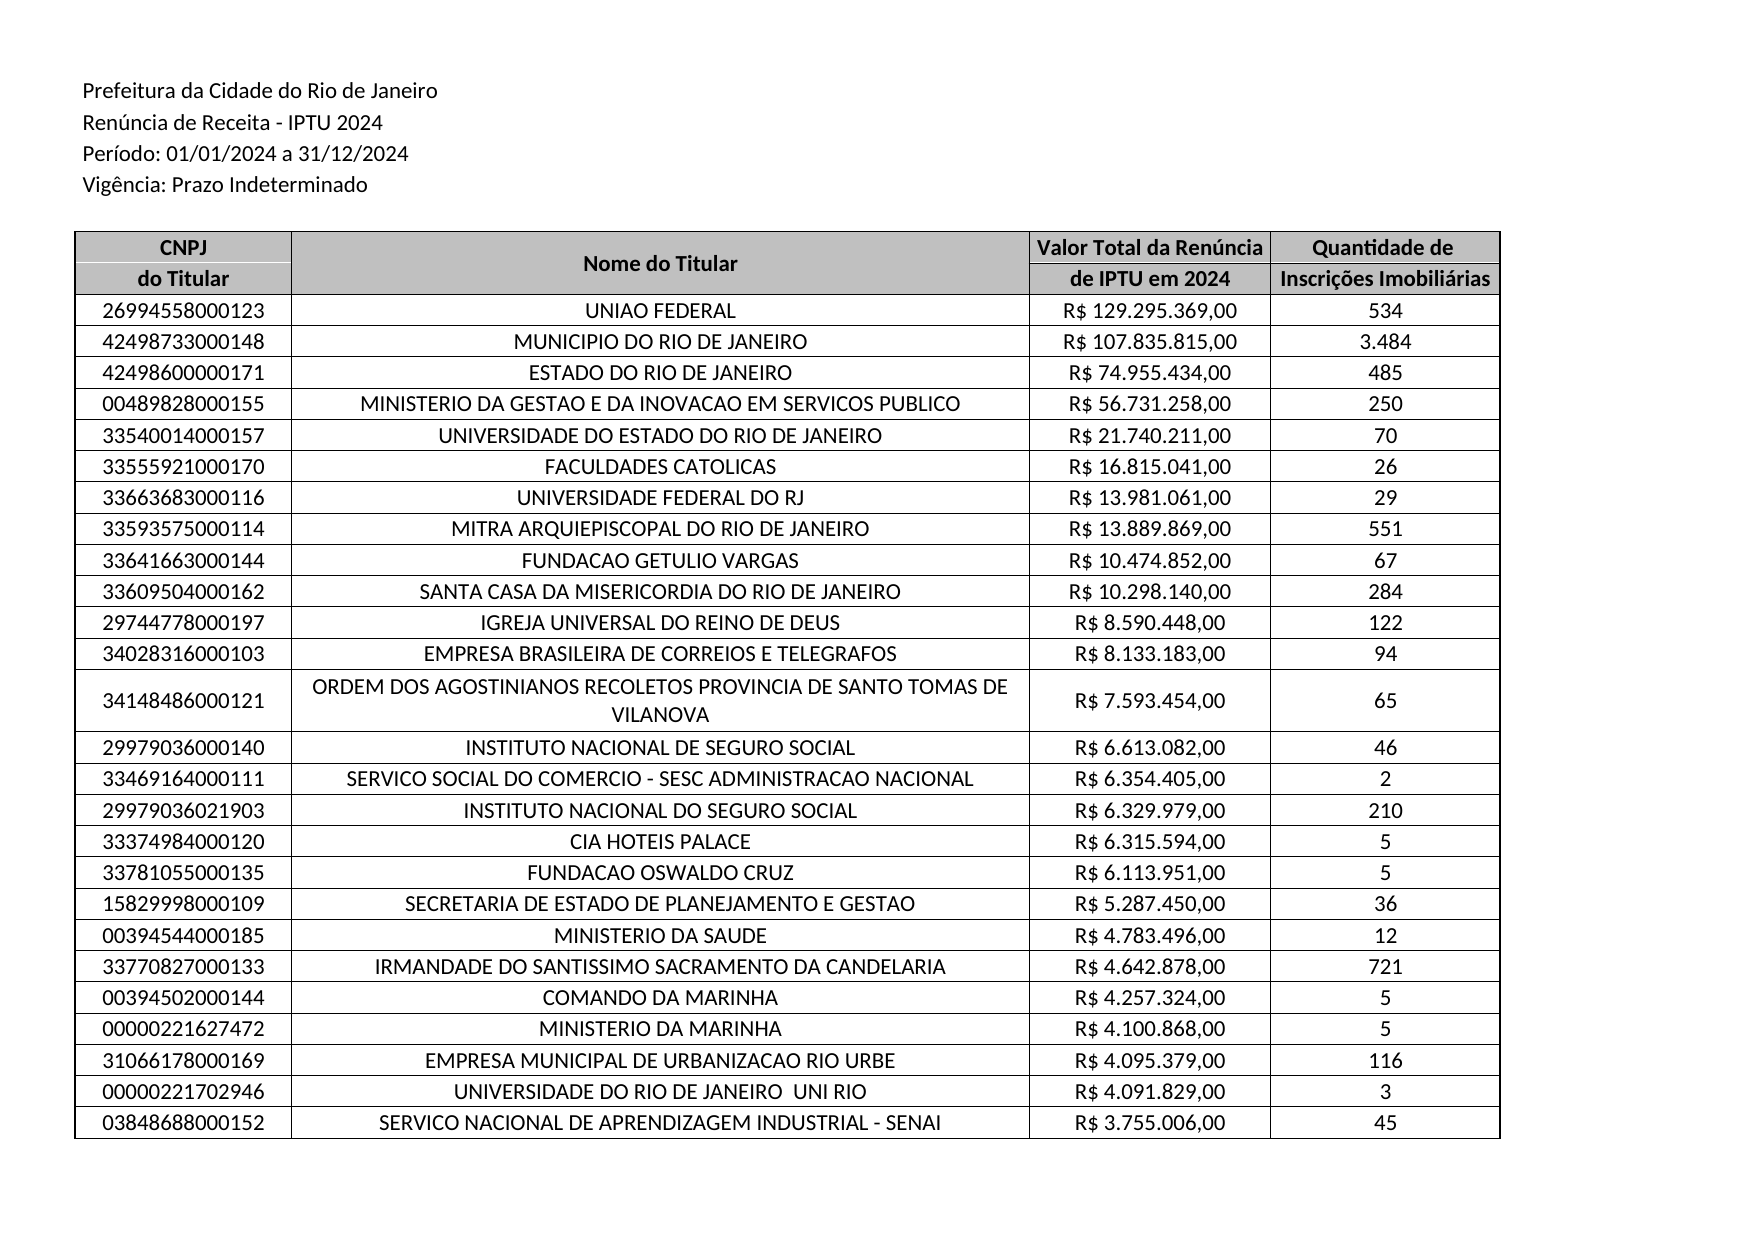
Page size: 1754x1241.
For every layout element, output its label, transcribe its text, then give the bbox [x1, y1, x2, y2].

table_cell R$ 16.815.041,00 [1030, 451, 1270, 481]
table_cell UNIVERSIDADE DO ESTADO DO RIO DE JANEIRO [292, 420, 1029, 450]
table_cell 3 [1271, 1076, 1499, 1106]
table_cell [1271, 169, 1500, 200]
table_cell [1029, 106, 1271, 137]
table_cell 00489828000155 [76, 389, 291, 419]
table_cell COMANDO DA MARINHA [292, 982, 1029, 1012]
table_cell 26994558000123 [76, 295, 291, 325]
table_cell 00000221627472 [76, 1014, 291, 1044]
table_cell R$ 4.642.878,00 [1030, 951, 1270, 981]
table_cell 00394502000144 [76, 982, 291, 1012]
table_cell 42498600000171 [76, 357, 291, 387]
table_cell de IPTU em 2024 [1030, 264, 1270, 294]
table_header [1271, 75, 1500, 106]
table_cell 36 [1271, 889, 1499, 919]
table_cell 33540014000157 [76, 420, 291, 450]
table_cell [1271, 200, 1500, 231]
table_cell 65 [1271, 670, 1499, 731]
table_cell 29979036021903 [76, 795, 291, 825]
table_cell 33641663000144 [76, 545, 291, 575]
table_cell 33469164000111 [76, 764, 291, 794]
table_cell 250 [1271, 389, 1499, 419]
table_cell R$ 4.783.496,00 [1030, 920, 1270, 950]
table_cell Vigência: Prazo Indeterminado [75, 169, 1029, 200]
table_cell SERVICO NACIONAL DE APRENDIZAGEM INDUSTRIAL - SENAI [292, 1107, 1029, 1137]
table_cell Nome do Titular [292, 232, 1029, 294]
table_cell 03848688000152 [76, 1107, 291, 1137]
table_cell [1029, 169, 1271, 200]
table_cell 15829998000109 [76, 889, 291, 919]
table_cell INSTITUTO NACIONAL DE SEGURO SOCIAL [292, 732, 1029, 762]
table_cell R$ 3.755.006,00 [1030, 1107, 1270, 1137]
table_cell 33374984000120 [76, 826, 291, 856]
table_cell R$ 74.955.434,00 [1030, 357, 1270, 387]
table_cell 485 [1271, 357, 1499, 387]
table_cell R$ 6.354.405,00 [1030, 764, 1270, 794]
table_cell R$ 6.613.082,00 [1030, 732, 1270, 762]
table_cell MITRA ARQUIEPISCOPAL DO RIO DE JANEIRO [292, 514, 1029, 544]
table_cell 00394544000185 [76, 920, 291, 950]
table_header Prefeitura da Cidade do Rio de Janeiro [75, 75, 1029, 106]
table_cell 5 [1271, 982, 1499, 1012]
table_cell 67 [1271, 545, 1499, 575]
table_cell [1029, 200, 1271, 231]
table_cell EMPRESA BRASILEIRA DE CORREIOS E TELEGRAFOS [292, 639, 1029, 669]
table_cell R$ 4.091.829,00 [1030, 1076, 1270, 1106]
table_cell 33593575000114 [76, 514, 291, 544]
table_cell 5 [1271, 826, 1499, 856]
table_cell 721 [1271, 951, 1499, 981]
table_cell 33609504000162 [76, 576, 291, 606]
table_cell 5 [1271, 857, 1499, 887]
table_cell 210 [1271, 795, 1499, 825]
table_cell IRMANDADE DO SANTISSIMO SACRAMENTO DA CANDELARIA [292, 951, 1029, 981]
table_cell R$ 4.100.868,00 [1030, 1014, 1270, 1044]
table_cell 45 [1271, 1107, 1499, 1137]
table_cell ESTADO DO RIO DE JANEIRO [292, 357, 1029, 387]
table_cell 46 [1271, 732, 1499, 762]
table_cell IGREJA UNIVERSAL DO REINO DE DEUS [292, 607, 1029, 637]
table_cell UNIAO FEDERAL [292, 295, 1029, 325]
table_cell EMPRESA MUNICIPAL DE URBANIZACAO RIO URBE [292, 1045, 1029, 1075]
table_cell 70 [1271, 420, 1499, 450]
table_cell R$ 8.590.448,00 [1030, 607, 1270, 637]
table_cell [1029, 138, 1271, 169]
table_cell 284 [1271, 576, 1499, 606]
table_cell FACULDADES CATOLICAS [292, 451, 1029, 481]
table_cell Renúncia de Receita - IPTU 2024 [75, 106, 1029, 137]
table_cell Valor Total da Renúncia [1030, 232, 1270, 262]
table_cell 34148486000121 [76, 670, 291, 731]
table_cell UNIVERSIDADE FEDERAL DO RJ [292, 482, 1029, 512]
table_cell R$ 129.295.369,00 [1030, 295, 1270, 325]
table_cell [75, 200, 292, 231]
table_cell R$ 10.298.140,00 [1030, 576, 1270, 606]
table_cell 33663683000116 [76, 482, 291, 512]
table_cell UNIVERSIDADE DO RIO DE JANEIRO UNI RIO [292, 1076, 1029, 1106]
table_cell FUNDACAO OSWALDO CRUZ [292, 857, 1029, 887]
table_cell MINISTERIO DA MARINHA [292, 1014, 1029, 1044]
table_cell 00000221702946 [76, 1076, 291, 1106]
table_cell 33770827000133 [76, 951, 291, 981]
table_cell R$ 10.474.852,00 [1030, 545, 1270, 575]
table_cell SECRETARIA DE ESTADO DE PLANEJAMENTO E GESTAO [292, 889, 1029, 919]
table_cell Inscrições Imobiliárias [1271, 264, 1499, 294]
table_cell FUNDACAO GETULIO VARGAS [292, 545, 1029, 575]
table_cell CNPJ [76, 232, 291, 262]
table_cell [1271, 138, 1500, 169]
table_cell CIA HOTEIS PALACE [292, 826, 1029, 856]
table_cell MUNICIPIO DO RIO DE JANEIRO [292, 326, 1029, 356]
table_cell do Titular [76, 263, 291, 294]
table_cell 3.484 [1271, 326, 1499, 356]
table_cell 42498733000148 [76, 326, 291, 356]
table_cell 29 [1271, 482, 1499, 512]
table_cell ORDEM DOS AGOSTINIANOS RECOLETOS PROVINCIA DE SANTO TOMAS DE VILANOVA [292, 670, 1029, 731]
table_cell R$ 4.095.379,00 [1030, 1045, 1270, 1075]
table_cell SERVICO SOCIAL DO COMERCIO - SESC ADMINISTRACAO NACIONAL [292, 764, 1029, 794]
table_cell MINISTERIO DA SAUDE [292, 920, 1029, 950]
table_cell SANTA CASA DA MISERICORDIA DO RIO DE JANEIRO [292, 576, 1029, 606]
table_cell 33781055000135 [76, 857, 291, 887]
table_cell 5 [1271, 1014, 1499, 1044]
table_cell Período: 01/01/2024 a 31/12/2024 [75, 138, 1029, 169]
table_cell 551 [1271, 514, 1499, 544]
table_cell [1271, 106, 1500, 137]
table_cell 94 [1271, 639, 1499, 669]
table_cell 26 [1271, 451, 1499, 481]
table_header [1029, 75, 1271, 106]
table_cell Quantidade de [1271, 232, 1499, 262]
table_cell 122 [1271, 607, 1499, 637]
table_cell R$ 107.835.815,00 [1030, 326, 1270, 356]
table_cell MINISTERIO DA GESTAO E DA INOVACAO EM SERVICOS PUBLICO [292, 389, 1029, 419]
table_cell R$ 6.329.979,00 [1030, 795, 1270, 825]
table_cell 31066178000169 [76, 1045, 291, 1075]
table_cell 29744778000197 [76, 607, 291, 637]
table_cell R$ 4.257.324,00 [1030, 982, 1270, 1012]
table_cell R$ 7.593.454,00 [1030, 670, 1270, 731]
table_cell R$ 13.889.869,00 [1030, 514, 1270, 544]
table_cell 29979036000140 [76, 732, 291, 762]
table_cell INSTITUTO NACIONAL DO SEGURO SOCIAL [292, 795, 1029, 825]
table_cell 534 [1271, 295, 1499, 325]
table_cell 116 [1271, 1045, 1499, 1075]
table_cell R$ 56.731.258,00 [1030, 389, 1270, 419]
table_cell R$ 5.287.450,00 [1030, 889, 1270, 919]
table_cell 34028316000103 [76, 639, 291, 669]
table_cell 2 [1271, 764, 1499, 794]
table_cell R$ 6.113.951,00 [1030, 857, 1270, 887]
table_cell R$ 21.740.211,00 [1030, 420, 1270, 450]
table_cell 12 [1271, 920, 1499, 950]
table_cell R$ 6.315.594,00 [1030, 826, 1270, 856]
table_cell R$ 8.133.183,00 [1030, 639, 1270, 669]
table_cell R$ 13.981.061,00 [1030, 482, 1270, 512]
table_cell [292, 200, 1029, 231]
table_cell 33555921000170 [76, 451, 291, 481]
